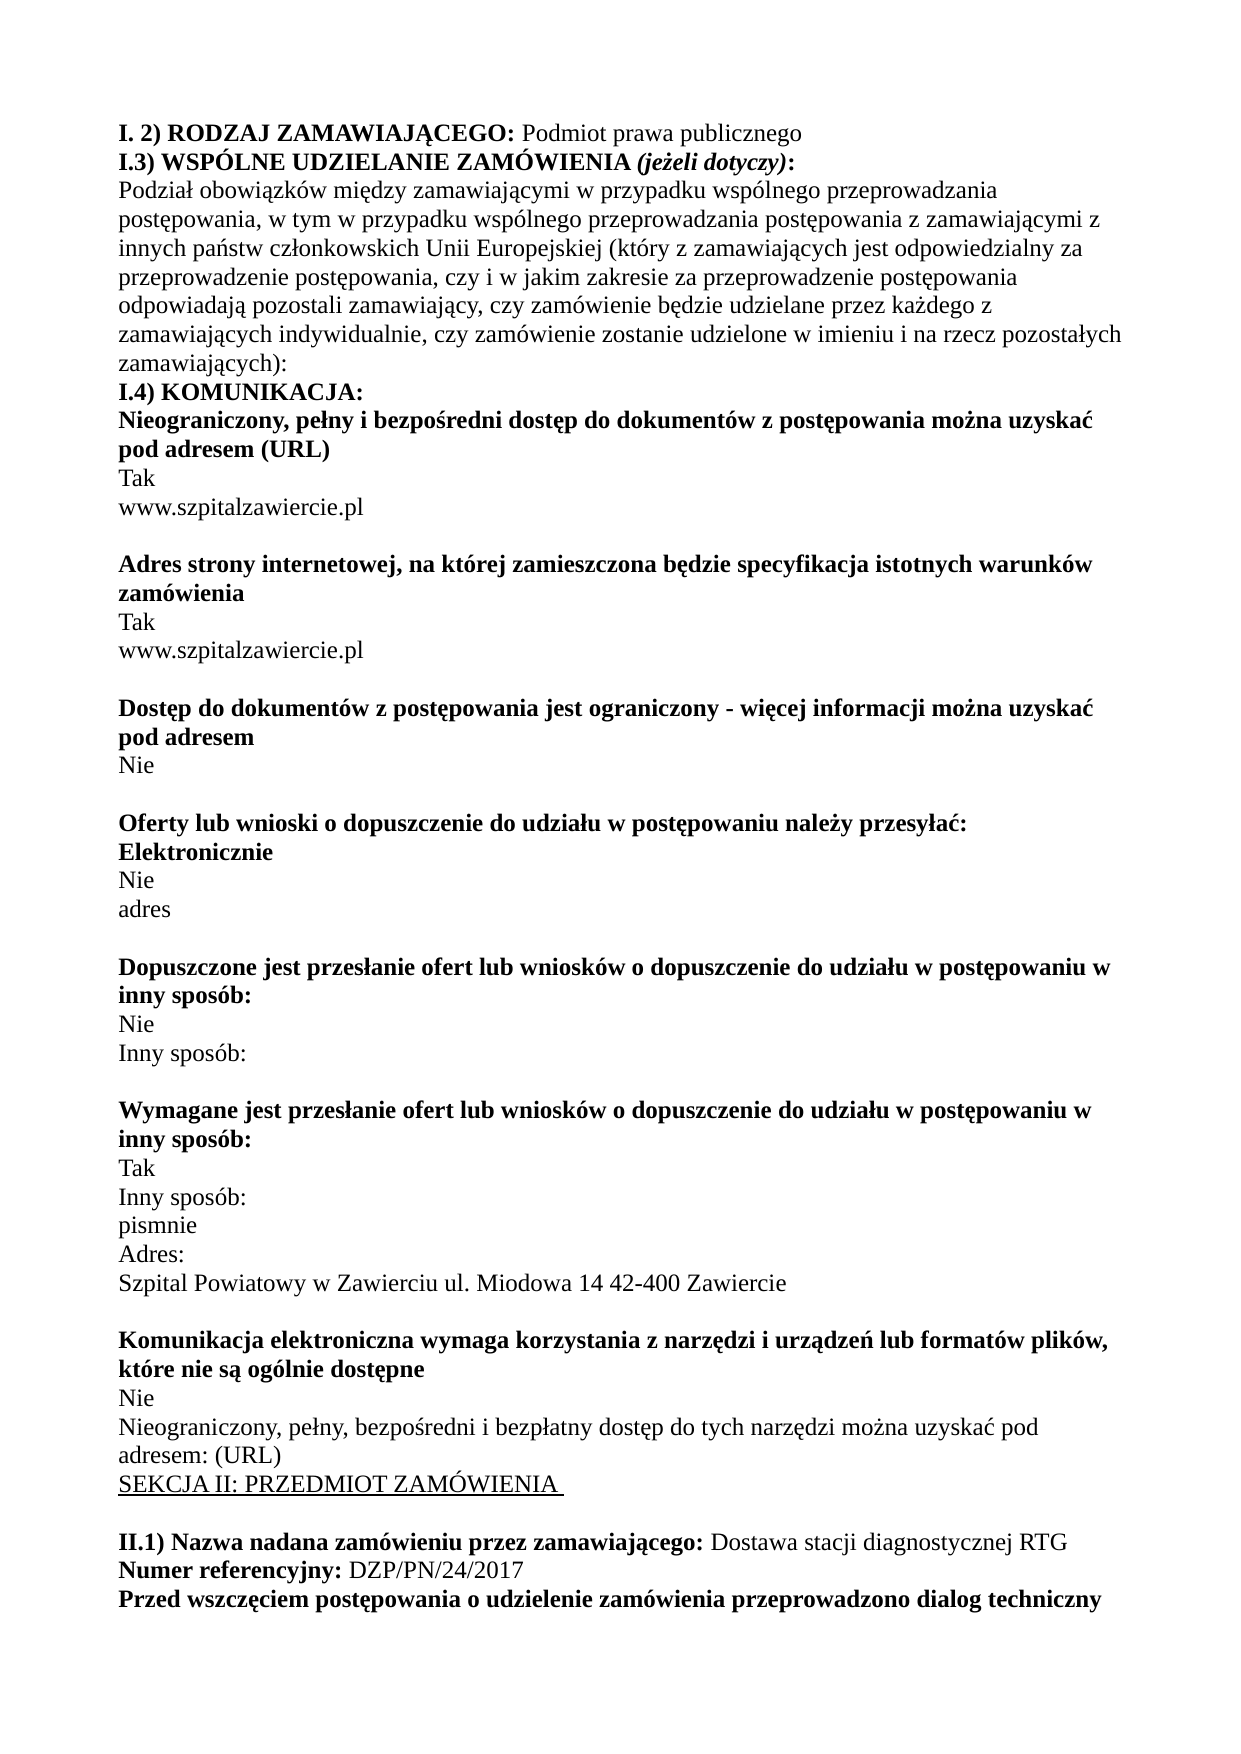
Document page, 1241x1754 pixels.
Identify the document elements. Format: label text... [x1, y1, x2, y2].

text Adres strony internetowej, na której zamieszczona będzie specyfikacja istotnych warunków zamówienia [118, 521, 1122, 607]
text Dostęp do dokumentów z postępowania jest ograniczony - więcej informacji można uzyskać pod adresem [118, 664, 1122, 751]
text Dopuszczone jest przesłanie ofert lub wniosków o dopuszczenie do udziału w postępowaniu w inny sposób: Nie Inny sposób: Wymagane jest przesłanie ofert lub wniosków o dopuszczenie do udziału w postępowaniu w inny sposób: Tak Inny sposób: pismnie Adres: Szpital Powiatowy w Zawierciu ul. Miodowa 14 42-400 Zawiercie [118, 952, 1122, 1297]
text Oferty lub wnioski o dopuszczenie do udziału w postępowaniu należy przesyłać: Elektronicznie [118, 779, 1122, 866]
text Tak www.szpitalzawiercie.pl [118, 607, 1122, 664]
text I.4) KOMUNIKACJA: Nieograniczony, pełny i bezpośredni dostęp do dokumentów z postępowania można uzyskać pod adresem (URL) [118, 377, 1122, 463]
text I.3) WSPÓLNE UDZIELANIE ZAMÓWIENIA (jeżeli dotyczy): [118, 147, 1122, 176]
text I. 2) RODZAJ ZAMAWIAJĄCEGO: Podmiot prawa publicznego [118, 118, 1122, 147]
text Nie [118, 751, 1122, 779]
text Tak www.szpitalzawiercie.pl [118, 463, 1122, 521]
text II.1) Nazwa nadana zamówieniu przez zamawiającego: Dostawa stacji diagnostycznej RTG Numer referencyjny: DZP/PN/24/2017 Przed wszczęciem postępowania o udzielenie zamówienia przeprowadzono dialog techniczny [118, 1498, 1122, 1613]
text Nie adres [118, 866, 1122, 923]
text Podział obowiązków między zamawiającymi w przypadku wspólnego przeprowadzania postępowania, w tym w przypadku wspólnego przeprowadzania postępowania z zamawiającymi z innych państw członkowskich Unii Europejskiej (który z zamawiających jest odpowiedzialny za przeprowadzenie postępowania, czy i w jakim zakresie za przeprowadzenie postępowania odpowiadają pozostali zamawiający, czy zamówienie będzie udzielane przez każdego z zamawiających indywidualnie, czy zamówienie zostanie udzielone w imieniu i na rzecz pozostałych zamawiających): [118, 176, 1122, 377]
text Komunikacja elektroniczna wymaga korzystania z narzędzi i urządzeń lub formatów plików, które nie są ogólnie dostępne [118, 1297, 1122, 1383]
text SEKCJA II: PRZEDMIOT ZAMÓWIENIA [118, 1469, 1122, 1498]
text Nie Nieograniczony, pełny, bezpośredni i bezpłatny dostęp do tych narzędzi można uzyskać pod adresem: (URL) [118, 1383, 1122, 1469]
